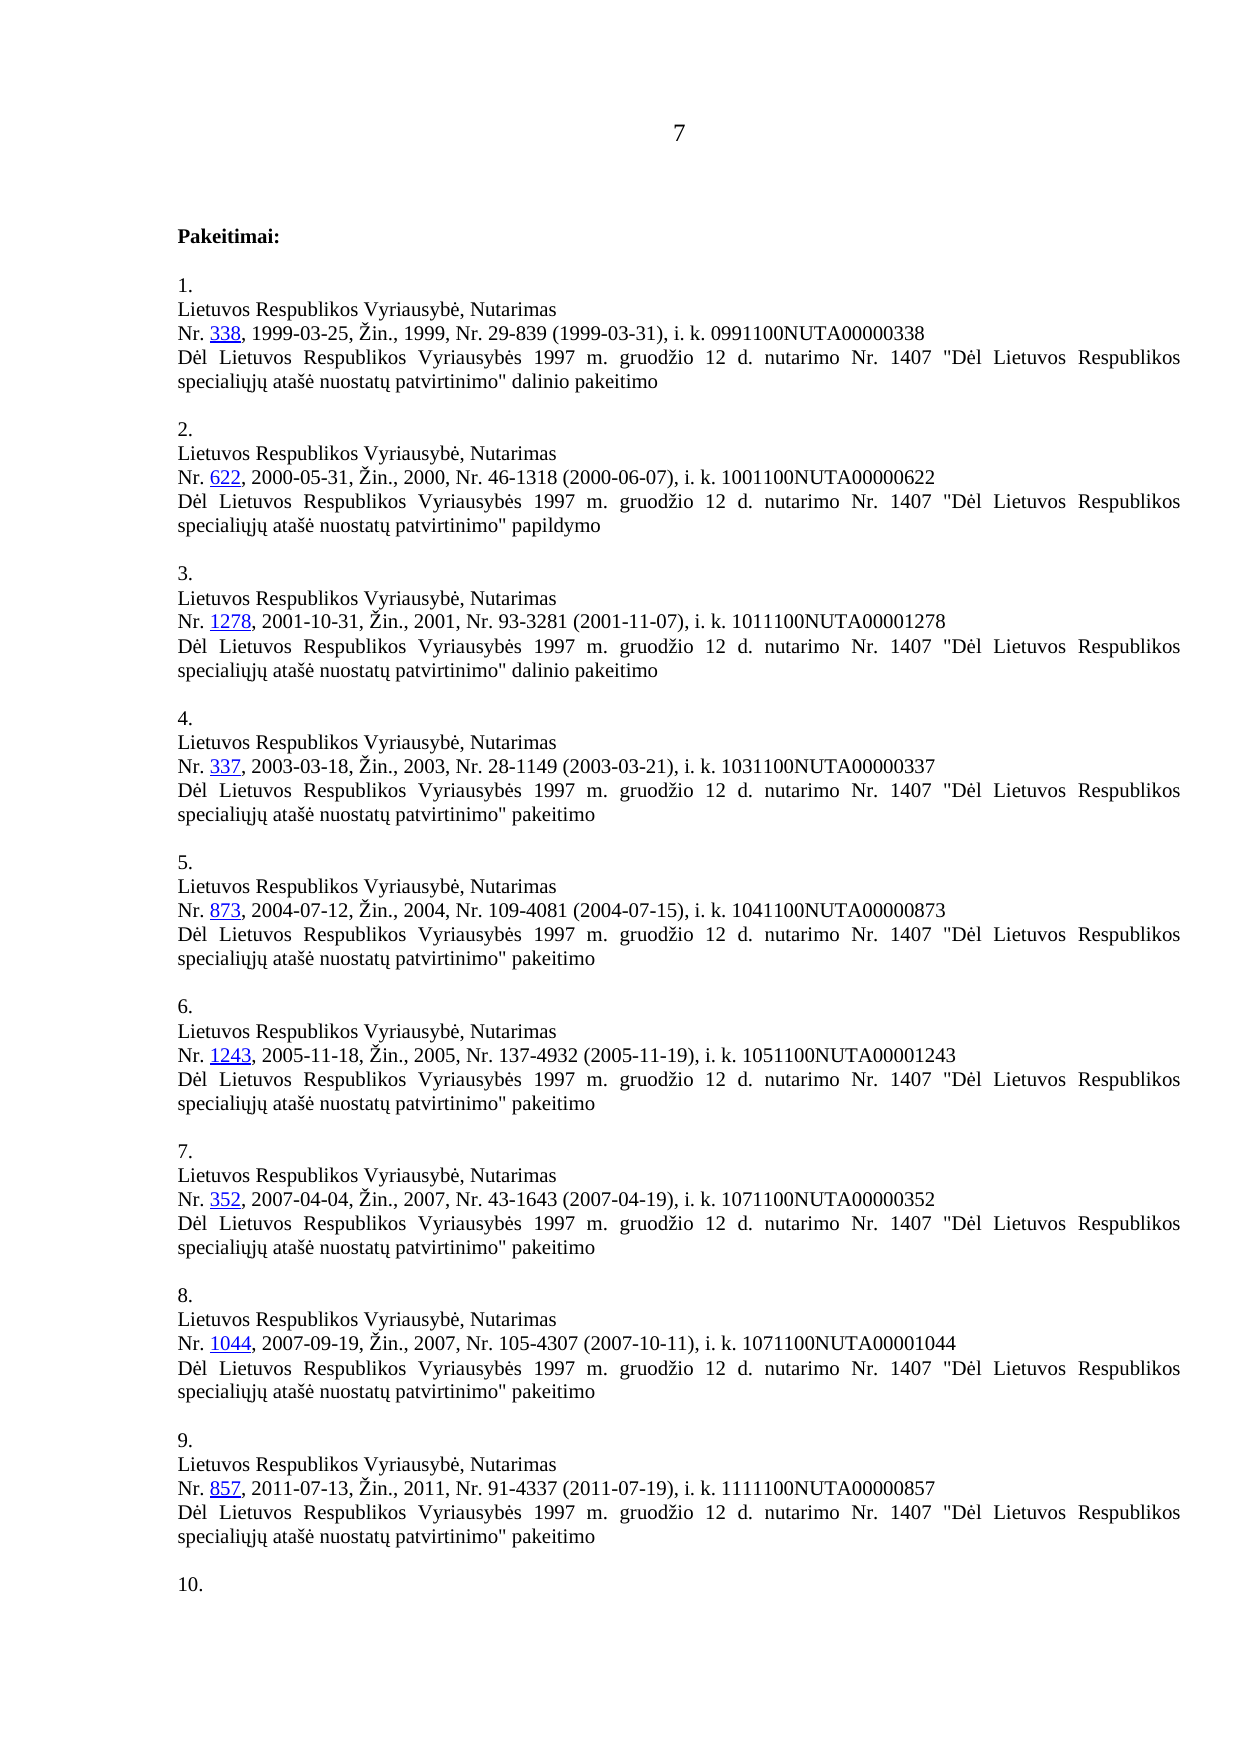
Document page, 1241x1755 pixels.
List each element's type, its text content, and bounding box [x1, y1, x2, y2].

text Dėl Lietuvos Respublikos Vyriausybės 1997 m. gruodžio 12 d. nutarimo Nr. 1407 "Dėl Lietuvos Respublikos specialiųjų atašė nuostatų patvirtinimo" dalinio pakeitimo [177, 345, 1181, 393]
text 4. [177, 706, 1181, 730]
text 3. [177, 561, 1181, 585]
text Dėl Lietuvos Respublikos Vyriausybės 1997 m. gruodžio 12 d. nutarimo Nr. 1407 "Dėl Lietuvos Respublikos specialiųjų atašė nuostatų patvirtinimo" pakeitimo [177, 1500, 1181, 1548]
text Nr. 857, 2011-07-13, Žin., 2011, Nr. 91-4337 (2011-07-19), i. k. 1111100NUTA00000857 [177, 1476, 1181, 1500]
text 8. [177, 1283, 1181, 1307]
text Lietuvos Respublikos Vyriausybė, Nutarimas [177, 1307, 1181, 1331]
text Dėl Lietuvos Respublikos Vyriausybės 1997 m. gruodžio 12 d. nutarimo Nr. 1407 "Dėl Lietuvos Respublikos specialiųjų atašė nuostatų patvirtinimo" pakeitimo [177, 922, 1181, 970]
text Dėl Lietuvos Respublikos Vyriausybės 1997 m. gruodžio 12 d. nutarimo Nr. 1407 "Dėl Lietuvos Respublikos specialiųjų atašė nuostatų patvirtinimo" pakeitimo [177, 778, 1181, 826]
text 2. [177, 417, 1181, 441]
text Lietuvos Respublikos Vyriausybė, Nutarimas [177, 585, 1181, 609]
text Dėl Lietuvos Respublikos Vyriausybės 1997 m. gruodžio 12 d. nutarimo Nr. 1407 "Dėl Lietuvos Respublikos specialiųjų atašė nuostatų patvirtinimo" papildymo [177, 489, 1181, 537]
text Nr. 1243, 2005-11-18, Žin., 2005, Nr. 137-4932 (2005-11-19), i. k. 1051100NUTA00001243 [177, 1043, 1181, 1067]
text Pakeitimai: [177, 224, 1181, 248]
text Lietuvos Respublikos Vyriausybė, Nutarimas [177, 441, 1181, 465]
text Nr. 337, 2003-03-18, Žin., 2003, Nr. 28-1149 (2003-03-21), i. k. 1031100NUTA00000337 [177, 754, 1181, 778]
text Nr. 622, 2000-05-31, Žin., 2000, Nr. 46-1318 (2000-06-07), i. k. 1001100NUTA00000622 [177, 465, 1181, 489]
text Lietuvos Respublikos Vyriausybė, Nutarimas [177, 1163, 1181, 1187]
text 5. [177, 850, 1181, 874]
text Dėl Lietuvos Respublikos Vyriausybės 1997 m. gruodžio 12 d. nutarimo Nr. 1407 "Dėl Lietuvos Respublikos specialiųjų atašė nuostatų patvirtinimo" dalinio pakeitimo [177, 633, 1181, 682]
text Dėl Lietuvos Respublikos Vyriausybės 1997 m. gruodžio 12 d. nutarimo Nr. 1407 "Dėl Lietuvos Respublikos specialiųjų atašė nuostatų patvirtinimo" pakeitimo [177, 1211, 1181, 1259]
text Lietuvos Respublikos Vyriausybė, Nutarimas [177, 1018, 1181, 1043]
text Lietuvos Respublikos Vyriausybė, Nutarimas [177, 874, 1181, 898]
text Nr. 873, 2004-07-12, Žin., 2004, Nr. 109-4081 (2004-07-15), i. k. 1041100NUTA00000873 [177, 898, 1181, 922]
text 7. [177, 1139, 1181, 1163]
text Lietuvos Respublikos Vyriausybė, Nutarimas [177, 1452, 1181, 1476]
text Lietuvos Respublikos Vyriausybė, Nutarimas [177, 297, 1181, 321]
text Dėl Lietuvos Respublikos Vyriausybės 1997 m. gruodžio 12 d. nutarimo Nr. 1407 "Dėl Lietuvos Respublikos specialiųjų atašė nuostatų patvirtinimo" pakeitimo [177, 1355, 1181, 1403]
text 10. [177, 1572, 1181, 1596]
text Nr. 1044, 2007-09-19, Žin., 2007, Nr. 105-4307 (2007-10-11), i. k. 1071100NUTA00001044 [177, 1331, 1181, 1355]
text Lietuvos Respublikos Vyriausybė, Nutarimas [177, 730, 1181, 754]
text Nr. 338, 1999-03-25, Žin., 1999, Nr. 29-839 (1999-03-31), i. k. 0991100NUTA00000338 [177, 321, 1181, 345]
text Dėl Lietuvos Respublikos Vyriausybės 1997 m. gruodžio 12 d. nutarimo Nr. 1407 "Dėl Lietuvos Respublikos specialiųjų atašė nuostatų patvirtinimo" pakeitimo [177, 1067, 1181, 1115]
text Nr. 352, 2007-04-04, Žin., 2007, Nr. 43-1643 (2007-04-19), i. k. 1071100NUTA00000352 [177, 1187, 1181, 1211]
text 6. [177, 994, 1181, 1018]
text Nr. 1278, 2001-10-31, Žin., 2001, Nr. 93-3281 (2001-11-07), i. k. 1011100NUTA00001278 [177, 609, 1181, 633]
text 9. [177, 1428, 1181, 1452]
text 1. [177, 273, 1181, 297]
